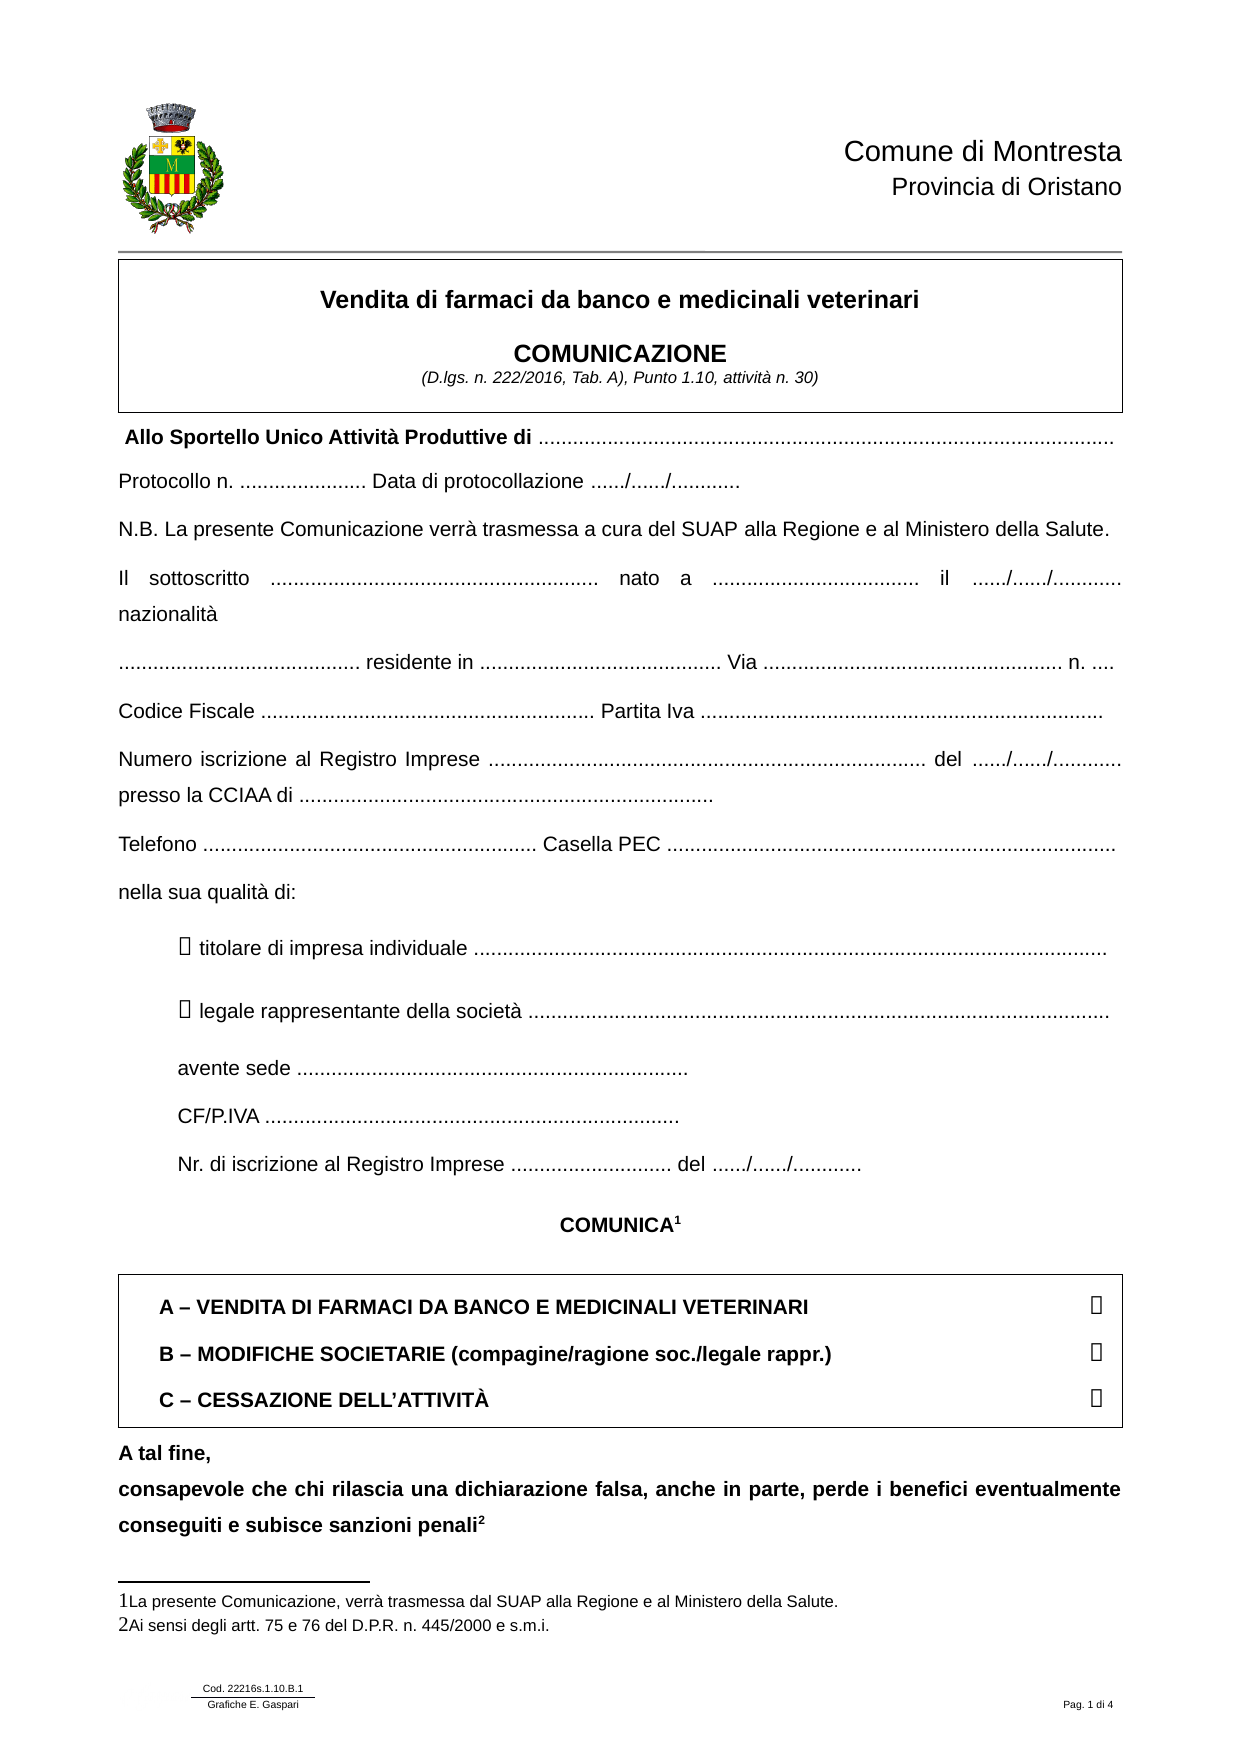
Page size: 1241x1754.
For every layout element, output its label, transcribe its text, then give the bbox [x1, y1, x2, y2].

text CF/P.IVA ........................................................................ [177, 1104, 1122, 1128]
text Il sottoscritto ......................................................... nato a .................................... il ....../....../............ nazionalità [118, 566, 1122, 626]
text COMUNICA [118, 1213, 1122, 1237]
text N.B. La presente Comunicazione verrà trasmessa a cura del SUAP alla Regione e al Ministero della Salute. [118, 517, 1122, 541]
table_header A – VENDITA DI FARMACI DA BANCO E MEDICINALI VETERINARI  B – MODIFICHE SOCIETARIE (compagine/ragione soc./legale rappr.)  C – CESSAZIONE DELL’ATTIVITÀ  [119, 1275, 1122, 1427]
text  titolare di impresa individuale .............................................................................................................. [177, 928, 1122, 962]
text Protocollo n. ...................... Data di protocollazione ....../....../............ [118, 469, 1122, 493]
text Provincia di Oristano [224, 172, 1122, 201]
text La presente Comunicazione, verrà trasmessa dal SUAP alla Regione e al Ministero della Salute. [118, 1588, 1122, 1612]
text Comune di Montresta [224, 134, 1122, 167]
text Codice Fiscale .......................................................... Partita Iva ...................................................................... [118, 698, 1122, 722]
table_header Vendita di farmaci da banco e medicinali veterinari COMUNICAZIONE (D.lgs. n. 222/2016, Tab. A), Punto 1.10, attività n. 30) [119, 260, 1122, 412]
text Ai sensi degli artt. 75 e 76 del D.P.R. n. 445/2000 e s.m.i. [118, 1612, 1122, 1636]
text Nr. di iscrizione al Registro Imprese ............................ del ....../....../............ [177, 1152, 1122, 1176]
text Telefono .......................................................... Casella PEC .............................................................................. [118, 831, 1122, 855]
text nella sua qualità di: [118, 880, 1122, 904]
text Numero iscrizione al Registro Imprese ............................................................................ del ....../....../............ presso la CCIAA di ........................................................................ [118, 747, 1122, 807]
picture [122, 103, 224, 234]
text consapevole che chi rilascia una dichiarazione falsa, anche in parte, perde i benefici eventualmente conseguiti e subisce sanzioni penali [118, 1477, 1122, 1537]
text avente sede .................................................................... [177, 1055, 1122, 1079]
text Allo Sportello Unico Attività Produttive di .................................................................................................... [118, 425, 1122, 449]
text  legale rappresentante della società ..................................................................................................... [177, 992, 1122, 1026]
text A tal fine, [118, 1441, 1122, 1465]
text .......................................... residente in .......................................... Via .................................................... n. .... [118, 650, 1122, 674]
